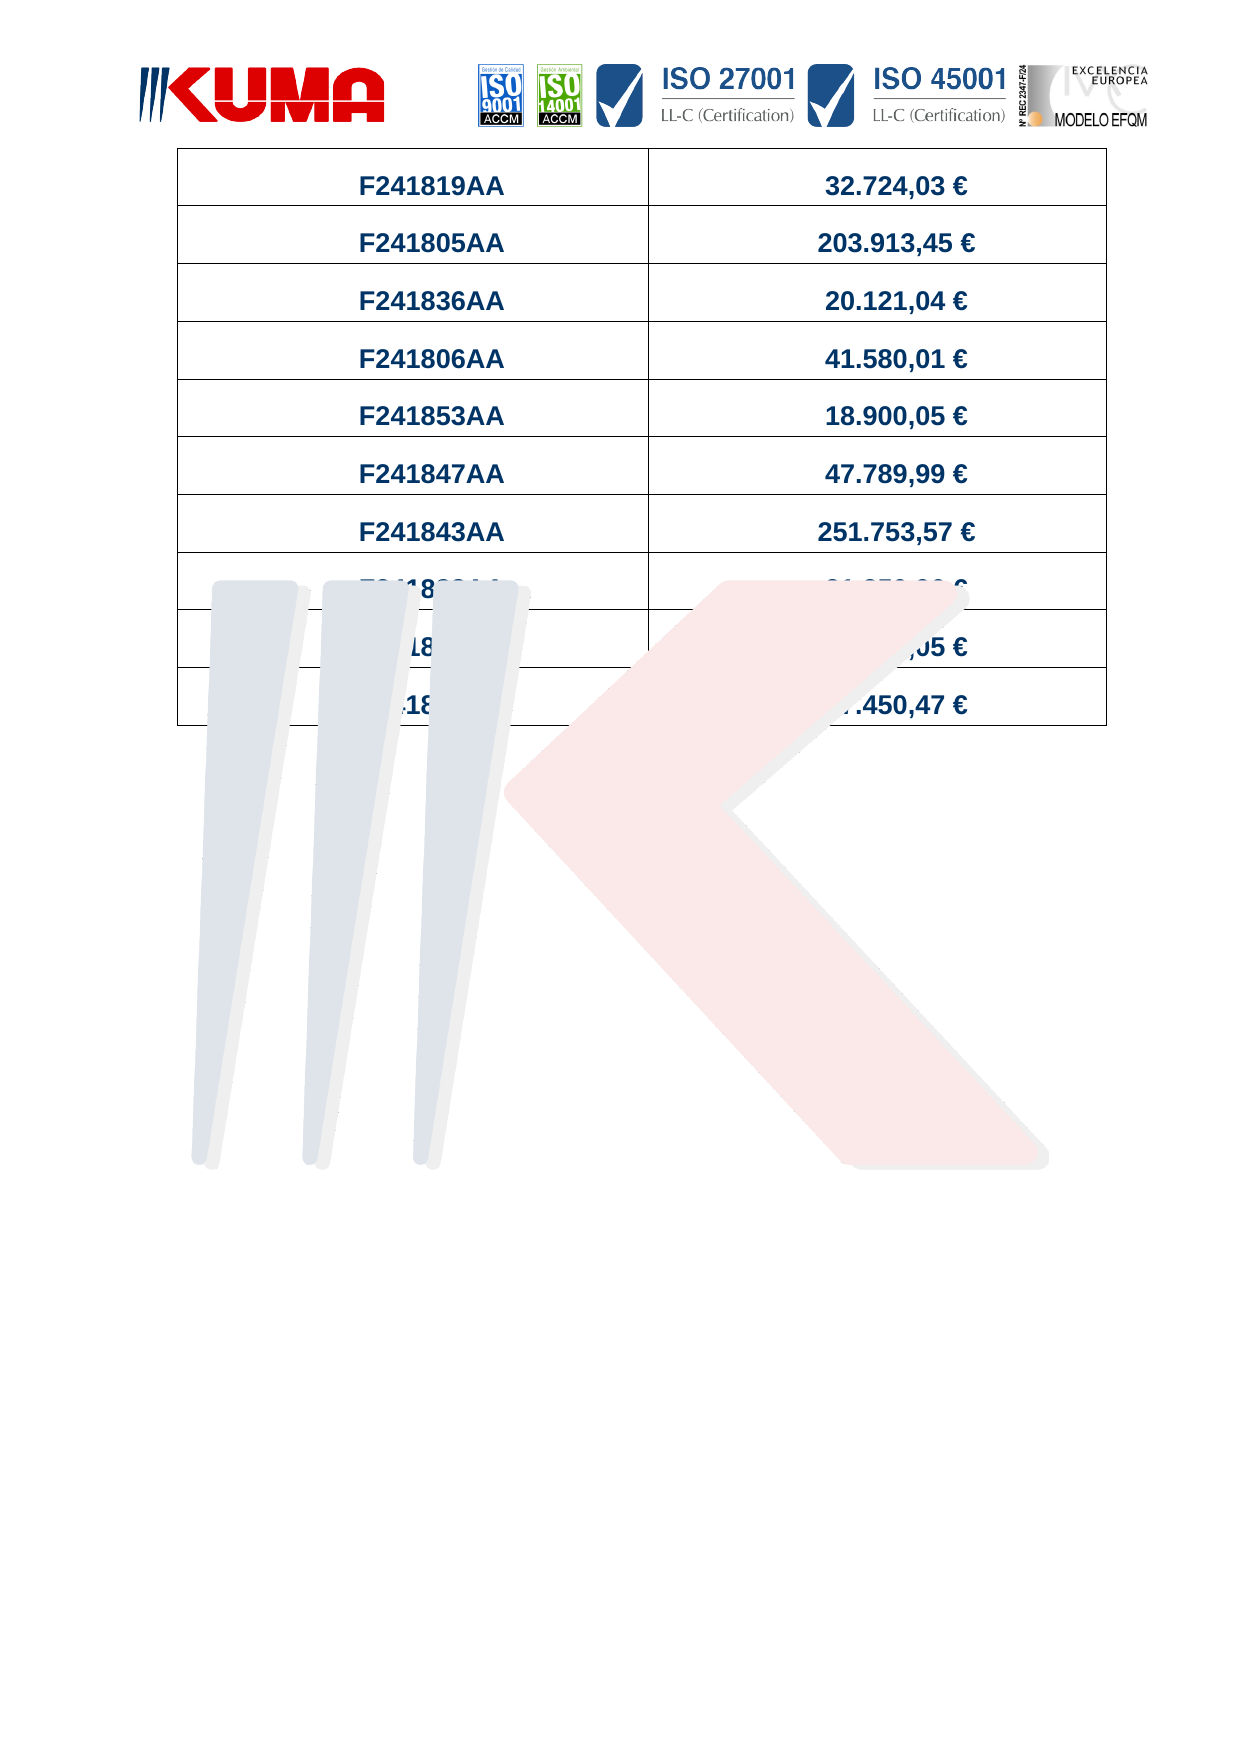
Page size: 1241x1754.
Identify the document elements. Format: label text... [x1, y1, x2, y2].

table_cell F241806AA [178, 322, 648, 378]
table_cell 20.121,04 € [649, 264, 1106, 321]
table_cell 203.913,45 € [649, 206, 1106, 263]
table_cell F241819AA [178, 149, 648, 205]
table_cell 32.724,03 € [649, 149, 1106, 205]
table_cell F241843AA [178, 495, 648, 552]
table_cell F241846AA [300, 610, 321, 667]
table_cell F241847AA [178, 437, 648, 494]
table_cell 31.250,96 € [649, 553, 1106, 609]
table_cell F241836AA [178, 264, 648, 321]
table_cell F241805AA [178, 206, 648, 263]
table_cell F241828AA [178, 553, 648, 609]
table_cell F241841AA [178, 668, 209, 725]
table_cell 47.789,99 € [649, 437, 1106, 494]
table_cell F241846AA [411, 610, 432, 667]
table_cell 251.753,57 € [649, 495, 1106, 552]
table_cell F241841AA [290, 668, 320, 725]
table_cell F241846AA [178, 610, 211, 667]
table_cell 16.200,05 € [899, 610, 1106, 667]
table_cell F241846AA [520, 610, 648, 667]
table_cell F241841AA [511, 668, 629, 725]
table_cell F241841AA [401, 668, 430, 725]
table_cell F241853AA [178, 380, 648, 436]
table_cell 41.580,01 € [649, 322, 1106, 378]
table_cell 18.900,05 € [649, 380, 1106, 436]
table_cell 97.450,47 € [833, 668, 1106, 725]
table_cell 16.200,05 € [649, 610, 691, 649]
